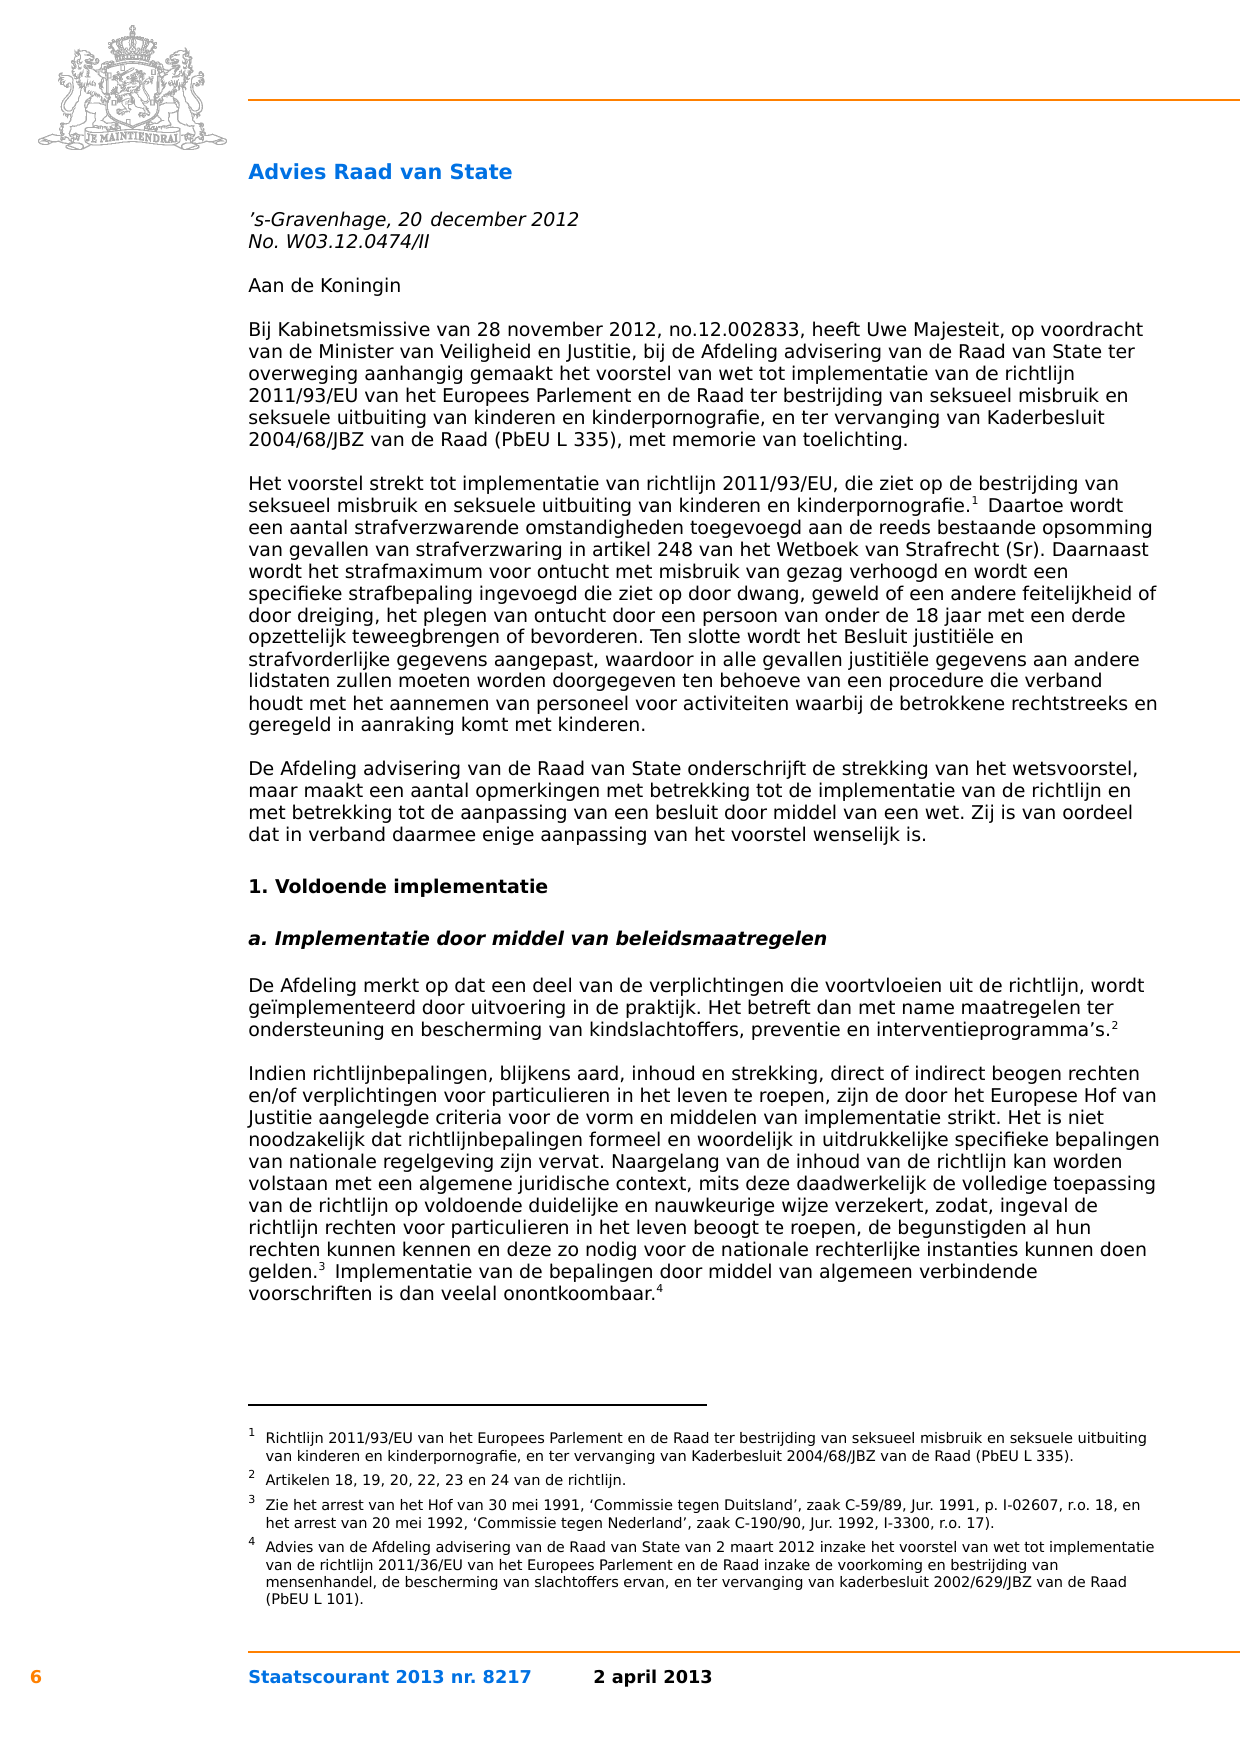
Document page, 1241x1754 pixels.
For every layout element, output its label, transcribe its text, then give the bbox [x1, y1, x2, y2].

text Aan de Koningin [248, 275, 1163, 297]
text Zie het arrest van het Hof van 30 mei 1991, ‘Commissie tegen Duitsland’, zaak C-59/89, Jur. 1991, p. I-02607, r.o. 18, en het arrest van 20 mei 1992, ‘Commissie tegen Nederland’, zaak C-190/90, Jur. 1992, I-3300, r.o. 17). [248, 1493, 1163, 1532]
text No. W03.12.0474/II [248, 231, 1163, 253]
text Het voorstel strekt tot implementatie van richtlijn 2011/93/EU, die ziet op de bestrijding van seksueel misbruik en seksuele uitbuiting van kinderen en kinderpornografie. Daartoe wordt een aantal strafverzwarende omstandigheden toegevoegd aan de reeds bestaande opsomming van gevallen van strafverzwaring in artikel 248 van het Wetboek van Strafrecht (Sr). Daarnaast wordt het strafmaximum voor ontucht met misbruik van gezag verhoogd en wordt een specifieke strafbepaling ingevoegd die ziet op door dwang, geweld of een andere feitelijkheid of door dreiging, het plegen van ontucht door een persoon van onder de 18 jaar met een derde opzettelijk teweegbrengen of bevorderen. Ten slotte wordt het Besluit justitiële en strafvorderlijke gegevens aangepast, waardoor in alle gevallen justitiële gegevens aan andere lidstaten zullen moeten worden doorgegeven ten behoeve van een procedure die verband houdt met het aannemen van personeel voor activiteiten waarbij de betrokkene rechtstreeks en geregeld in aanraking komt met kinderen. [248, 473, 1163, 736]
text Bij Kabinetsmissive van 28 november 2012, no.12.002833, heeft Uwe Majesteit, op voordracht van de Minister van Veiligheid en Justitie, bij de Afdeling advisering van de Raad van State ter overweging aanhangig gemaakt het voorstel van wet tot implementatie van de richtlijn 2011/93/EU van het Europees Parlement en de Raad ter bestrijding van seksueel misbruik en seksuele uitbuiting van kinderen en kinderpornografie, en ter vervanging van Kaderbesluit 2004/68/JBZ van de Raad (PbEU L 335), met memorie van toelichting. [248, 319, 1163, 451]
text Indien richtlijnbepalingen, blijkens aard, inhoud en strekking, direct of indirect beogen rechten en/of verplichtingen voor particulieren in het leven te roepen, zijn de door het Europese Hof van Justitie aangelegde criteria voor de vorm en middelen van implementatie strikt. Het is niet noodzakelijk dat richtlijnbepalingen formeel en woordelijk in uitdrukkelijke specifieke bepalingen van nationale regelgeving zijn vervat. Naargelang van de inhoud van de richtlijn kan worden volstaan met een algemene juridische context, mits deze daadwerkelijk de volledige toepassing van de richtlijn op voldoende duidelijke en nauwkeurige wijze verzekert, zodat, ingeval de richtlijn rechten voor particulieren in het leven beoogt te roepen, de begunstigden al hun rechten kunnen kennen en deze zo nodig voor de nationale rechterlijke instanties kunnen doen gelden. Implementatie van de bepalingen door middel van algemeen verbindende voorschriften is dan veelal onontkoombaar. [248, 1063, 1163, 1305]
subtitle a. Implementatie door middel van beleidsmaatregelen [248, 928, 1163, 950]
text Richtlijn 2011/93/EU van het Europees Parlement en de Raad ter bestrijding van seksueel misbruik en seksuele uitbuiting van kinderen en kinderpornografie, en ter vervanging van Kaderbesluit 2004/68/JBZ van de Raad (PbEU L 335). [248, 1426, 1163, 1465]
text De Afdeling advisering van de Raad van State onderschrijft de strekking van het wetsvoorstel, maar maakt een aantal opmerkingen met betrekking tot de implementatie van de richtlijn en met betrekking tot de aanpassing van een besluit door middel van een wet. Zij is van oordeel dat in verband daarmee enige aanpassing van het voorstel wenselijk is. [248, 758, 1163, 846]
text Advies van de Afdeling advisering van de Raad van State van 2 maart 2012 inzake het voorstel van wet tot implementatie van de richtlijn 2011/36/EU van het Europees Parlement en de Raad inzake de voorkoming en bestrijding van mensenhandel, de bescherming van slachtoffers ervan, en ter vervanging van kaderbesluit 2002/629/JBZ van de Raad (PbEU L 101). [248, 1535, 1163, 1608]
text Artikelen 18, 19, 20, 22, 23 en 24 van de richtlijn. [248, 1468, 1163, 1490]
text ’s-Gravenhage, 20 december 2012 [248, 209, 1163, 231]
text De Afdeling merkt op dat een deel van de verplichtingen die voortvloeien uit de richtlijn, wordt geïmplementeerd door uitvoering in de praktijk. Het betreft dan met name maatregelen ter ondersteuning en bescherming van kindslachtoffers, preventie en interventieprogramma’s. [248, 975, 1163, 1041]
picture [38, 25, 227, 150]
subtitle 1. Voldoende implementatie [248, 876, 1163, 898]
subtitle Advies Raad van State [248, 160, 1163, 184]
